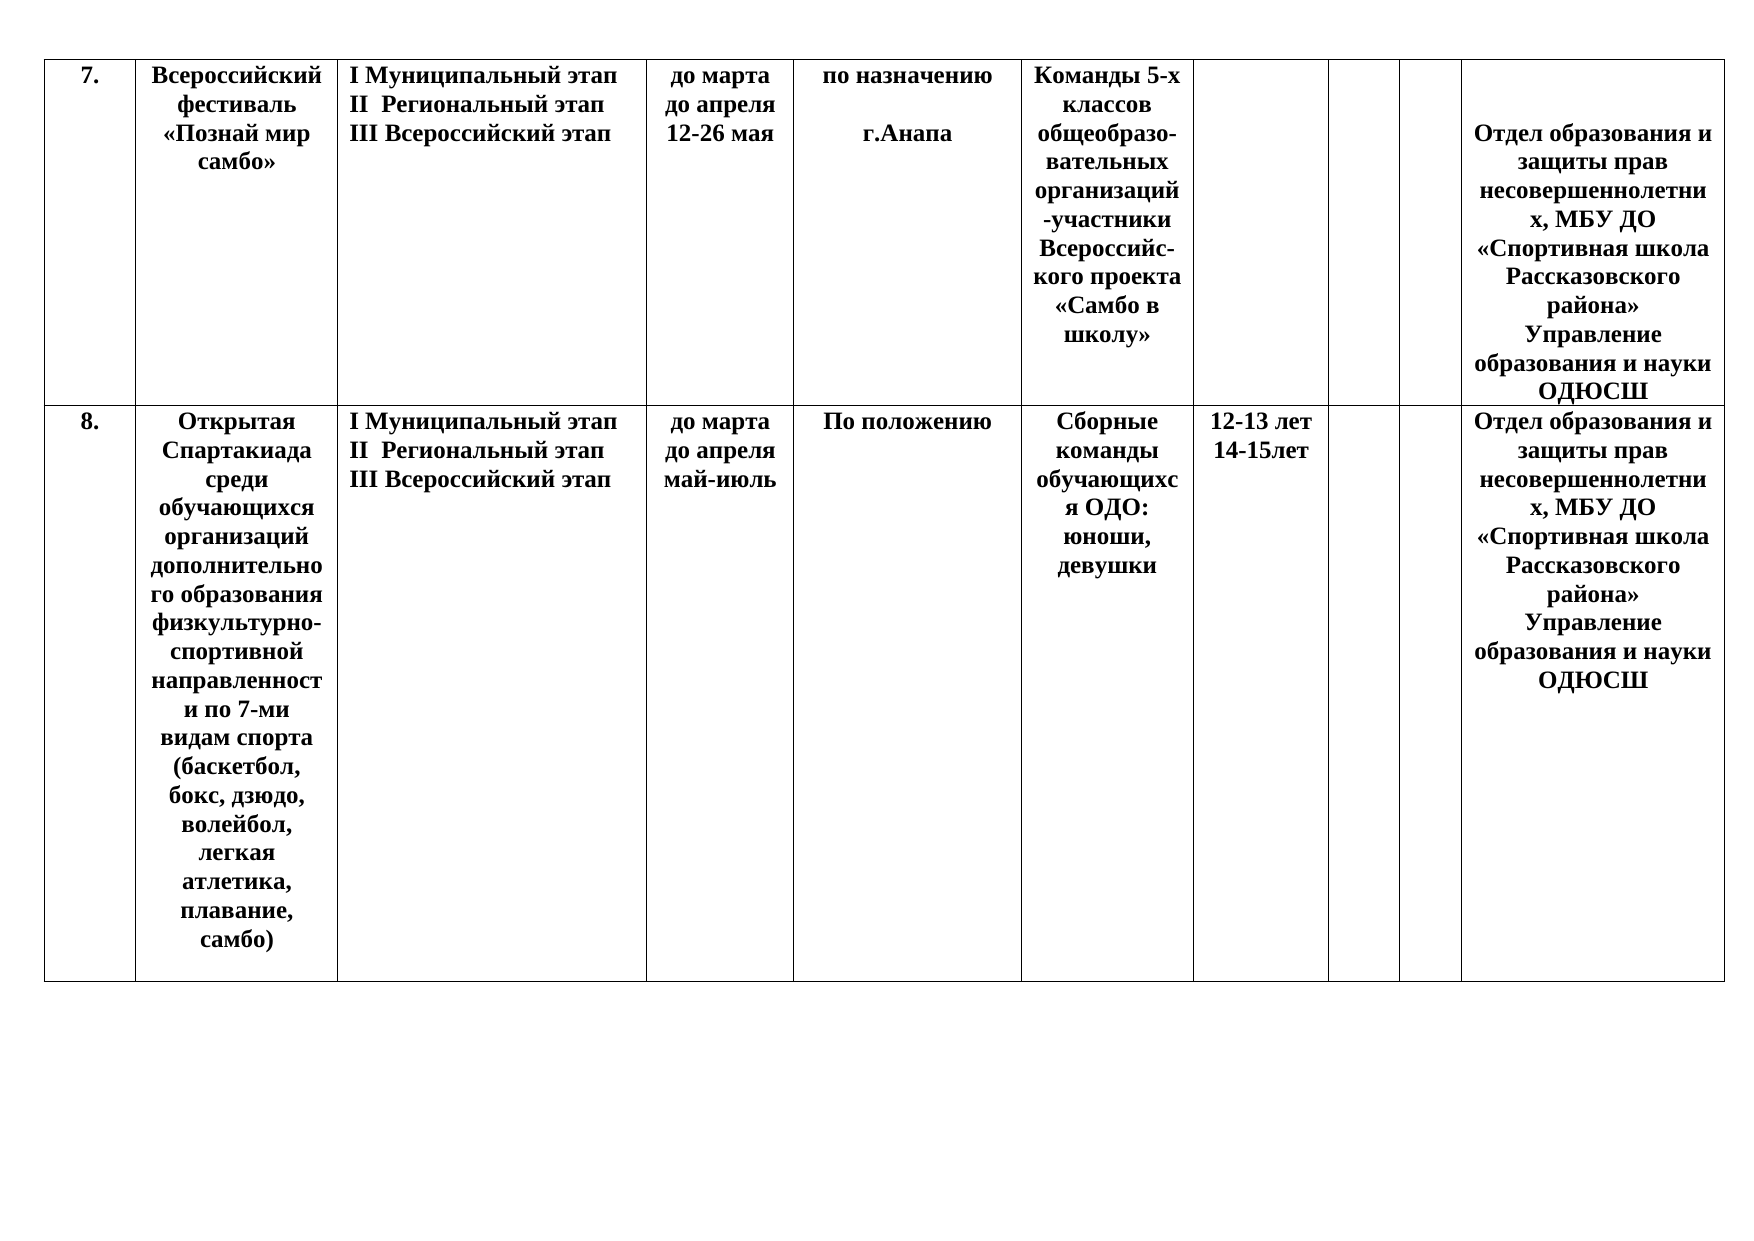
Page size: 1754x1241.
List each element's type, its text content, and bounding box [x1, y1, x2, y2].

table_cell Отдел образования и защиты прав несовершеннолетних, МБУ ДО «Спортивная школа Рассказовского района» Управление образования и науки ОДЮСШ [1462, 60, 1724, 405]
table_cell 8. [45, 406, 135, 981]
table_cell до марта до апреля май-июль [647, 406, 793, 981]
table_cell Открытая Спартакиада среди обучающихся организаций дополнительного образования физкультурно-спортивной направленности по 7-ми видам спорта (баскетбол, бокс, дзюдо, волейбол, легкая атлетика, плавание, самбо) [136, 406, 337, 981]
table_cell [1400, 406, 1461, 981]
table_cell Команды 5-х классов общеобразо-вательных организаций-участники Всероссийс-кого проекта «Самбо в школу» [1022, 60, 1193, 405]
table_cell до марта до апреля 12-26 мая [647, 60, 793, 405]
table_cell Отдел образования и защиты прав несовершеннолетних, МБУ ДО «Спортивная школа Рассказовского района» Управление образования и науки ОДЮСШ [1462, 406, 1724, 981]
table_cell 12-13 лет 14-15лет [1194, 406, 1328, 981]
table_cell I Муниципальный этап II Региональный этап III Всероссийский этап [338, 406, 646, 981]
table_cell [1329, 60, 1399, 405]
table_cell По положению [794, 406, 1021, 981]
table_cell 7. [45, 60, 135, 405]
table_cell по назначению г.Анапа [794, 60, 1021, 405]
table_cell Всероссийский фестиваль «Познай мир самбо» [136, 60, 337, 405]
table_cell Сборные команды обучающихся ОДО: юноши, девушки [1022, 406, 1193, 981]
table_cell [1400, 60, 1461, 405]
table_cell I Муниципальный этап II Региональный этап III Всероссийский этап [338, 60, 646, 405]
table_cell [1194, 60, 1328, 405]
table_cell [1329, 406, 1399, 981]
